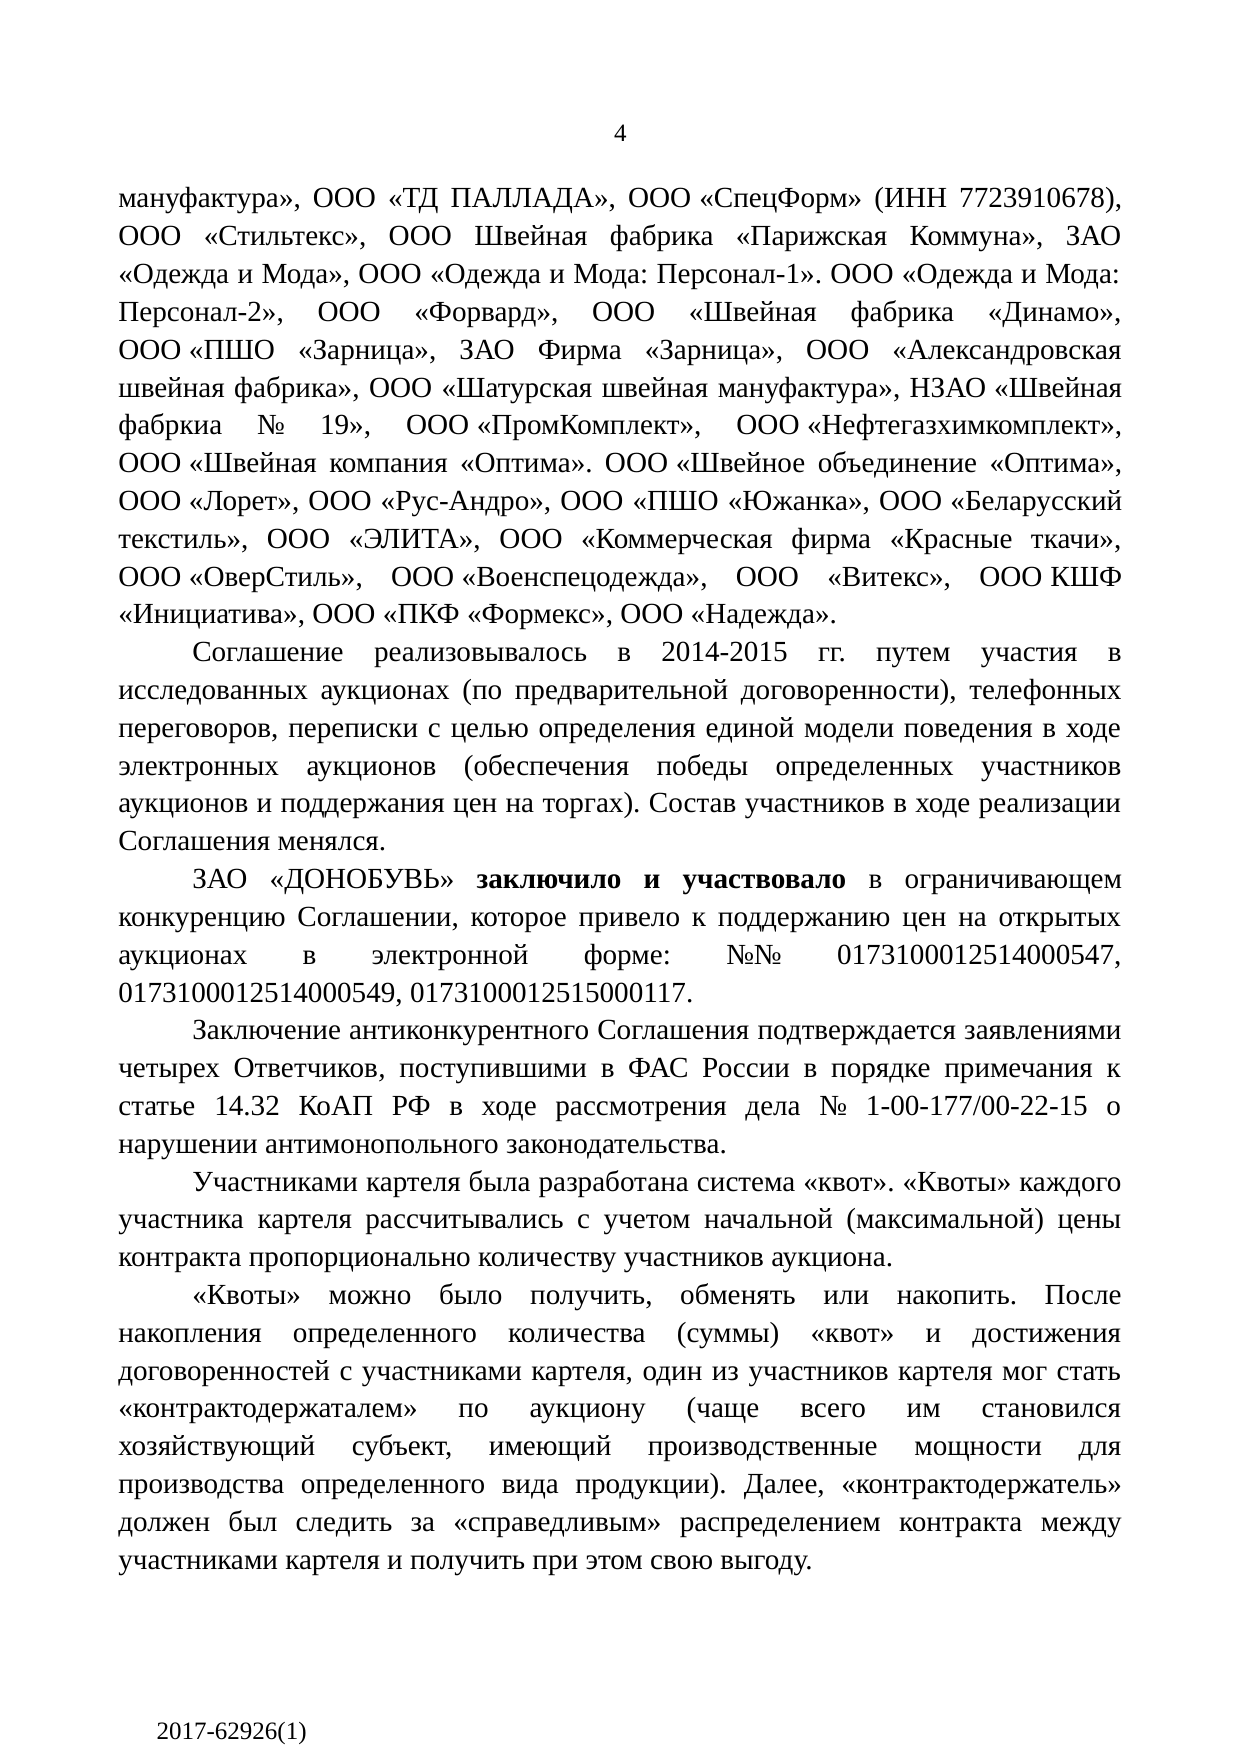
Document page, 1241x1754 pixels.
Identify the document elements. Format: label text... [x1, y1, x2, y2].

text Заключение антиконкурентного Соглашения подтверждается заявлениями четырех Ответчиков, поступившими в ФАС России в порядке примечания к статье 14.32 КоАП РФ в ходе рассмотрения дела № 1-00-177/00-22-15 о нарушении антимонопольного законодательства. [118, 1008, 1122, 1159]
text мануфактура», ООО «ТД ПАЛЛАДА», ООО «СпецФорм» (ИНН 7723910678), ООО «Стильтекс», ООО Швейная фабрика «Парижская Коммуна», ЗАО «Одежда и Мода», ООО «Одежда и Мода: Персонал-1». ООО «Одежда и Мода: Персонал-2», ООО «Форвард», ООО «Швейная фабрика «Динамо», ООО «ПШО «Зарница», ЗАО Фирма «Зарница», ООО «Александровская швейная фабрика», ООО «Шатурская швейная мануфактура», НЗАО «Швейная фабркиа № 19», ООО «ПромКомплект», ООО «Нефтегазхимкомплект», ООО «Швейная компания «Оптима». ООО «Швейное объединение «Оптима», ООО «Лорет», ООО «Рус-Андро», ООО «ПШО «Южанка», ООО «Беларусский текстиль», ООО «ЭЛИТА», ООО «Коммерческая фирма «Красные ткачи», ООО «ОверСтиль», ООО «Военспецодежда», ООО «Витекс», ООО КШФ «Инициатива», ООО «ПКФ «Формекс», ООО «Надежда». [118, 176, 1122, 630]
text ЗАО «ДОНОБУВЬ» заключило и участвовало в ограничивающем конкуренцию Соглашении, которое привело к поддержанию цен на открытых аукционах в электронной форме: №№ 0173100012514000547, 0173100012514000549, 0173100012515000117. [118, 857, 1122, 1008]
text «Квоты» можно было получить, обменять или накопить. После накопления определенного количества (суммы) «квот» и достижения договоренностей с участниками картеля, один из участников картеля мог стать «контрактодержаталем» по аукциону (чаще всего им становился хозяйствующий субъект, имеющий производственные мощности для производства определенного вида продукции). Далее, «контрактодержатель» должен был следить за «справедливым» распределением контракта между участниками картеля и получить при этом свою выгоду. [118, 1273, 1122, 1575]
text Участниками картеля была разработана система «квот». «Квоты» каждого участника картеля рассчитывались с учетом начальной (максимальной) цены контракта пропорционально количеству участников аукциона. [118, 1159, 1122, 1273]
text Соглашение реализовывалось в 2014-2015 гг. путем участия в исследованных аукционах (по предварительной договоренности), телефонных переговоров, переписки с целью определения единой модели поведения в ходе электронных аукционов (обеспечения победы определенных участников аукционов и поддержания цен на торгах). Состав участников в ходе реализации Соглашения менялся. [118, 630, 1122, 857]
